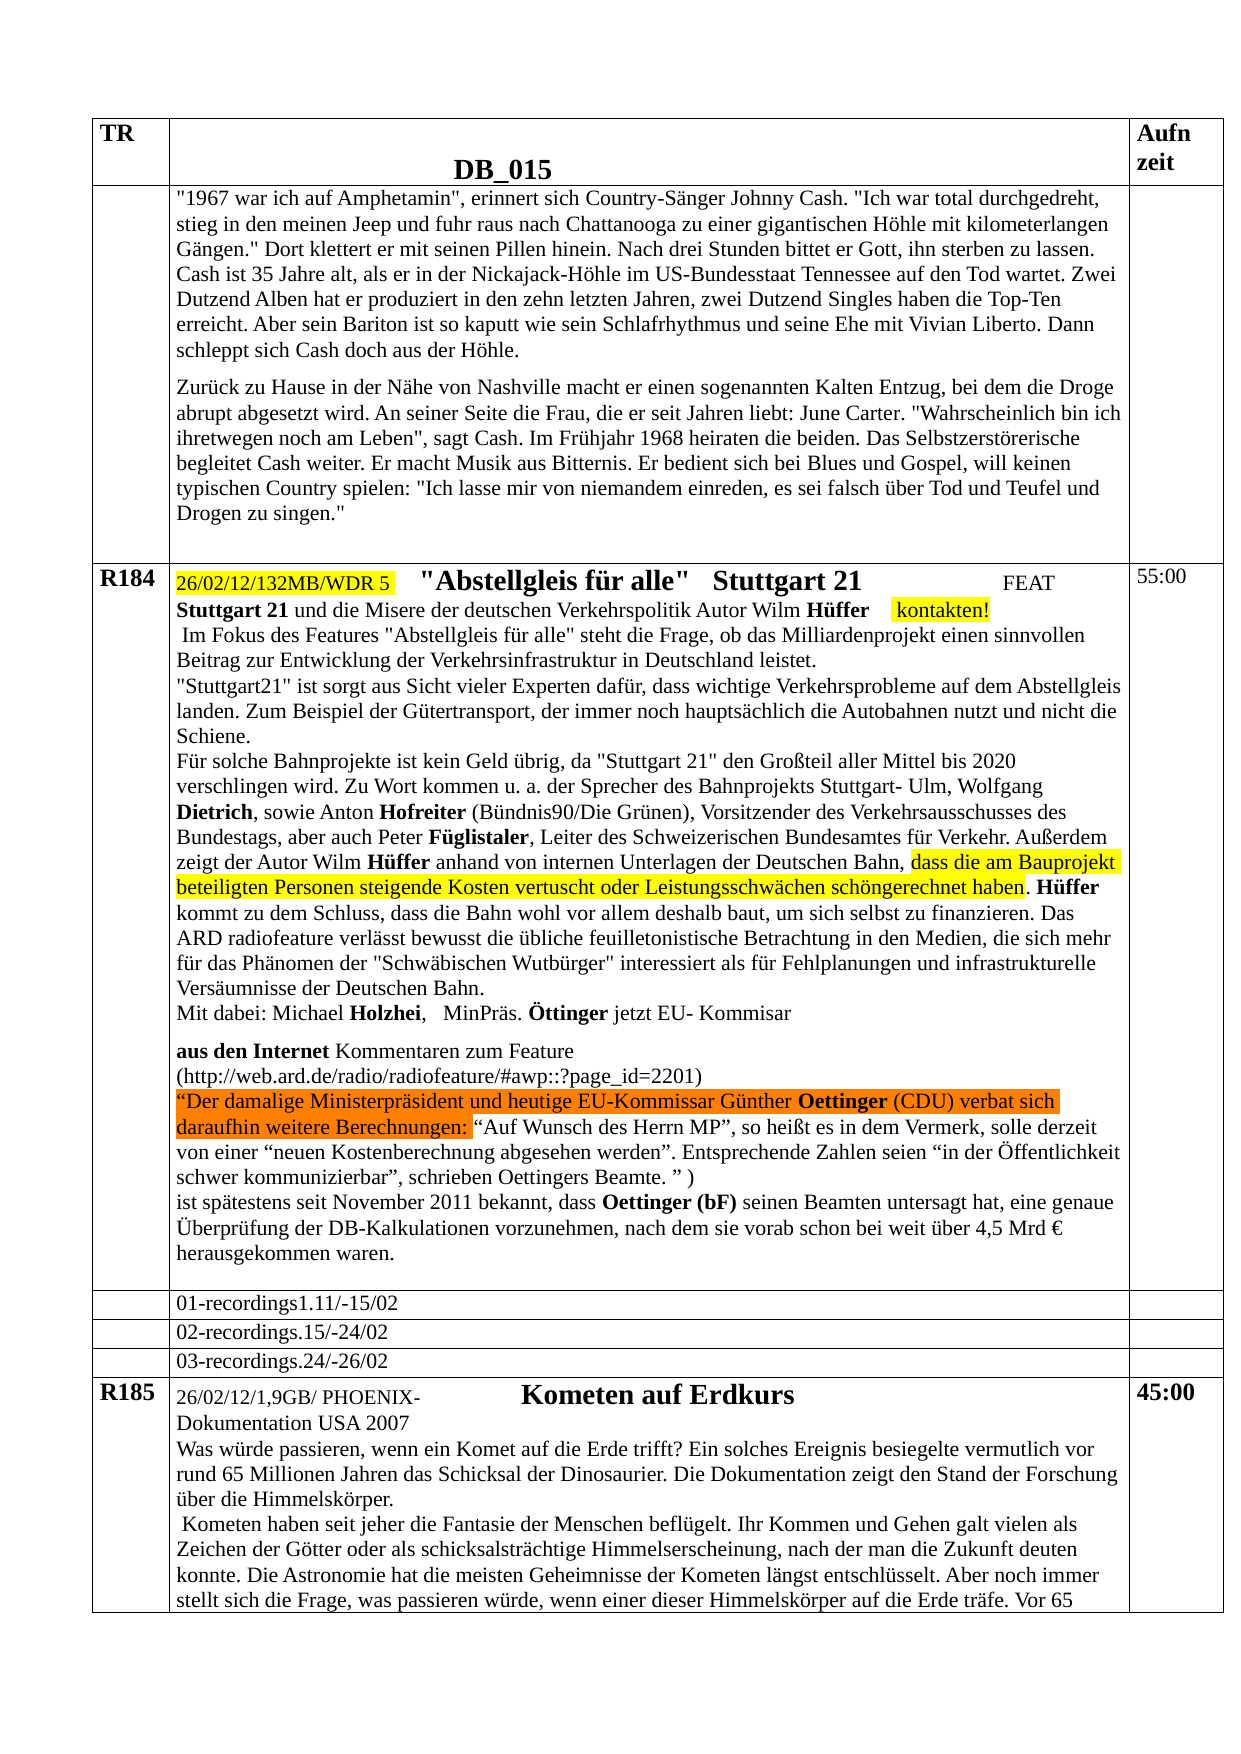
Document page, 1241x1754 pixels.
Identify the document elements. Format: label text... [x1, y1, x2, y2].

table_cell 26/02/12/1,9GB/ PHOENIX- Kometen auf Erdkurs Dokumentation USA 2007 Was würde passieren, wenn ein Komet auf die Erde trifft? Ein solches Ereignis besiegelte vermutlich vor rund 65 Millionen Jahren das Schicksal der Dinosaurier. Die Dokumentation zeigt den Stand der Forschung über die Himmelskörper. Kometen haben seit jeher die Fantasie der Menschen beflügelt. Ihr Kommen und Gehen galt vielen als Zeichen der Götter oder als schicksalsträchtige Himmelserscheinung, nach der man die Zukunft deuten konnte. Die Astronomie hat die meisten Geheimnisse der Kometen längst entschlüsselt. Aber noch immer stellt sich die Frage, was passieren würde, wenn einer dieser Himmelskörper auf die Erde träfe. Vor 65 [170, 1378, 1129, 1612]
table_cell 45:00 [1130, 1378, 1223, 1612]
table_cell [93, 186, 169, 563]
table_cell 55:00 [1130, 564, 1223, 1290]
table_cell [93, 1320, 169, 1348]
table_header Aufn zeit [1130, 119, 1223, 185]
table_cell R184 [93, 564, 169, 1290]
table_cell [1130, 186, 1223, 563]
table_header DB_015 [170, 119, 1129, 185]
table_cell 02-recordings.15/-24/02 [170, 1320, 1129, 1348]
table_cell 26/02/12/132MB/WDR 5 "Abstellgleis für alle" Stuttgart 21 FEAT Stuttgart 21 und die Misere der deutschen Verkehrspolitik Autor Wilm Hüffer kontakten! Im Fokus des Features "Abstellgleis für alle" steht die Frage, ob das Milliardenprojekt einen sinnvollen Beitrag zur Entwicklung der Verkehrsinfrastruktur in Deutschland leistet. "Stuttgart21" ist sorgt aus Sicht vieler Experten dafür, dass wichtige Verkehrsprobleme auf dem Abstellgleis landen. Zum Beispiel der Gütertransport, der immer noch hauptsächlich die Autobahnen nutzt und nicht die Schiene. Für solche Bahnprojekte ist kein Geld übrig, da "Stuttgart 21" den Großteil aller Mittel bis 2020 verschlingen wird. Zu Wort kommen u. a. der Sprecher des Bahnprojekts Stuttgart- Ulm, Wolfgang Dietrich, sowie Anton Hofreiter (Bündnis90/Die Grünen), Vorsitzender des Verkehrsausschusses des Bundestags, aber auch Peter Füglistaler, Leiter des Schweizerischen Bundesamtes für Verkehr. Außerdem zeigt der Autor Wilm Hüffer anhand von internen Unterlagen der Deutschen Bahn, dass die am Bauprojekt beteiligten Personen steigende Kosten vertuscht oder Leistungsschwächen schöngerechnet haben. Hüffer kommt zu dem Schluss, dass die Bahn wohl vor allem deshalb baut, um sich selbst zu finanzieren. Das ARD radiofeature verlässt bewusst die übliche feuilletonistische Betrachtung in den Medien, die sich mehr für das Phänomen der "Schwäbischen Wutbürger" interessiert als für Fehlplanungen und infrastrukturelle Versäumnisse der Deutschen Bahn. Mit dabei: Michael Holzhei, MinPräs. Öttinger jetzt EU- Kommisar aus den Internet Kommentaren zum Feature (http://web.ard.de/radio/radiofeature/#awp::?page_id=2201) “Der damalige Ministerpräsident und heutige EU-Kommissar Günther Oettinger (CDU) verbat sich daraufhin weitere Berechnungen: “Auf Wunsch des Herrn MP”, so heißt es in dem Vermerk, solle derzeit von einer “neuen Kostenberechnung abgesehen werden”. Entsprechende Zahlen seien “in der Öffentlichkeit schwer kommunizierbar”, schrieben Oettingers Beamte. ” ) ist spätestens seit November 2011 bekannt, dass Oettinger (bF) seinen Beamten untersagt hat, eine genaue Überprüfung der DB-Kalkulationen vorzunehmen, nach dem sie vorab schon bei weit über 4,5 Mrd € herausgekommen waren. [170, 564, 1129, 1290]
table_cell [1130, 1320, 1223, 1348]
table_cell [1130, 1291, 1223, 1319]
table_header TR [93, 119, 169, 185]
table_cell [1130, 1349, 1223, 1377]
table_cell R185 [93, 1378, 169, 1612]
table_cell [93, 1349, 169, 1377]
table_cell [93, 1291, 169, 1319]
table_cell "1967 war ich auf Amphetamin", erinnert sich Country-Sänger Johnny Cash. "Ich war total durchgedreht, stieg in den meinen Jeep und fuhr raus nach Chattanooga zu einer gigantischen Höhle mit kilometerlangen Gängen." Dort klettert er mit seinen Pillen hinein. Nach drei Stunden bittet er Gott, ihn sterben zu lassen. Cash ist 35 Jahre alt, als er in der Nickajack-Höhle im US-Bundesstaat Tennessee auf den Tod wartet. Zwei Dutzend Alben hat er produziert in den zehn letzten Jahren, zwei Dutzend Singles haben die Top-Ten erreicht. Aber sein Bariton ist so kaputt wie sein Schlafrhythmus und seine Ehe mit Vivian Liberto. Dann schleppt sich Cash doch aus der Höhle. Zurück zu Hause in der Nähe von Nashville macht er einen sogenannten Kalten Entzug, bei dem die Droge abrupt abgesetzt wird. An seiner Seite die Frau, die er seit Jahren liebt: June Carter. "Wahrscheinlich bin ich ihretwegen noch am Leben", sagt Cash. Im Frühjahr 1968 heiraten die beiden. Das Selbstzerstörerische begleitet Cash weiter. Er macht Musik aus Bitternis. Er bedient sich bei Blues und Gospel, will keinen typischen Country spielen: "Ich lasse mir von niemandem einreden, es sei falsch über Tod und Teufel und Drogen zu singen." [170, 186, 1129, 563]
table_cell 01-recordings1.11/-15/02 [170, 1291, 1129, 1319]
table_cell 03-recordings.24/-26/02 [170, 1349, 1129, 1377]
